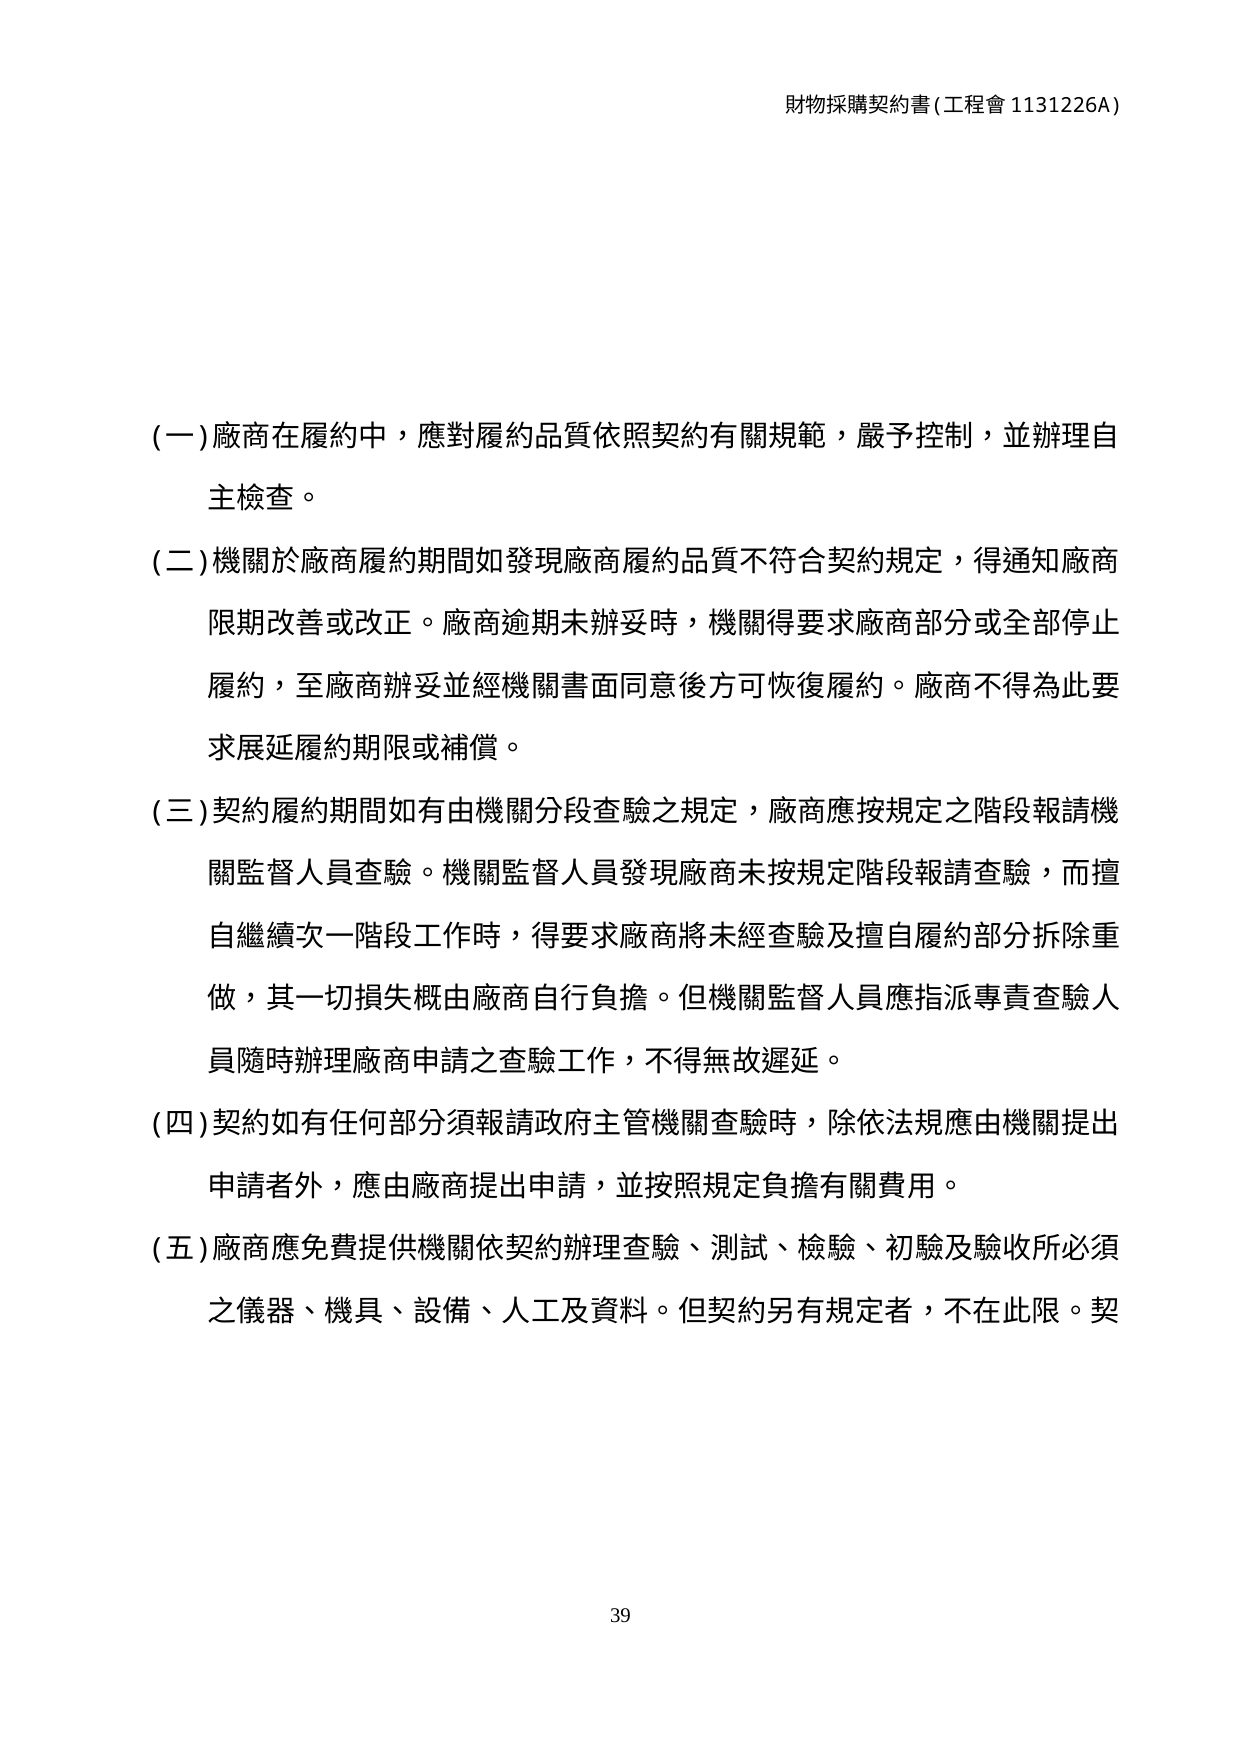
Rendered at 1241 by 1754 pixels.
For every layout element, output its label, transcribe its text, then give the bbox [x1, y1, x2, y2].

text (五)廠商應免費提供機關依契約辦理查驗、測試、檢驗、初驗及驗收所必須之儀器、機具、設備、人工及資料。但契約另有規定者，不在此限。契 [148, 1204, 1122, 1329]
text (一)廠商在履約中，應對履約品質依照契約有關規範，嚴予控制，並辦理自主檢查。 [148, 392, 1122, 517]
text (二)機關於廠商履約期間如發現廠商履約品質不符合契約規定，得通知廠商限期改善或改正。廠商逾期未辦妥時，機關得要求廠商部分或全部停止履約，至廠商辦妥並經機關書面同意後方可恢復履約。廠商不得為此要求展延履約期限或補償。 [148, 517, 1122, 767]
text (四)契約如有任何部分須報請政府主管機關查驗時，除依法規應由機關提出申請者外，應由廠商提出申請，並按照規定負擔有關費用。 [148, 1079, 1122, 1204]
text (三)契約履約期間如有由機關分段查驗之規定，廠商應按規定之階段報請機關監督人員查驗。機關監督人員發現廠商未按規定階段報請查驗，而擅自繼續次一階段工作時，得要求廠商將未經查驗及擅自履約部分拆除重做，其一切損失概由廠商自行負擔。但機關監督人員應指派專責查驗人員隨時辦理廠商申請之查驗工作，不得無故遲延。 [148, 767, 1122, 1079]
